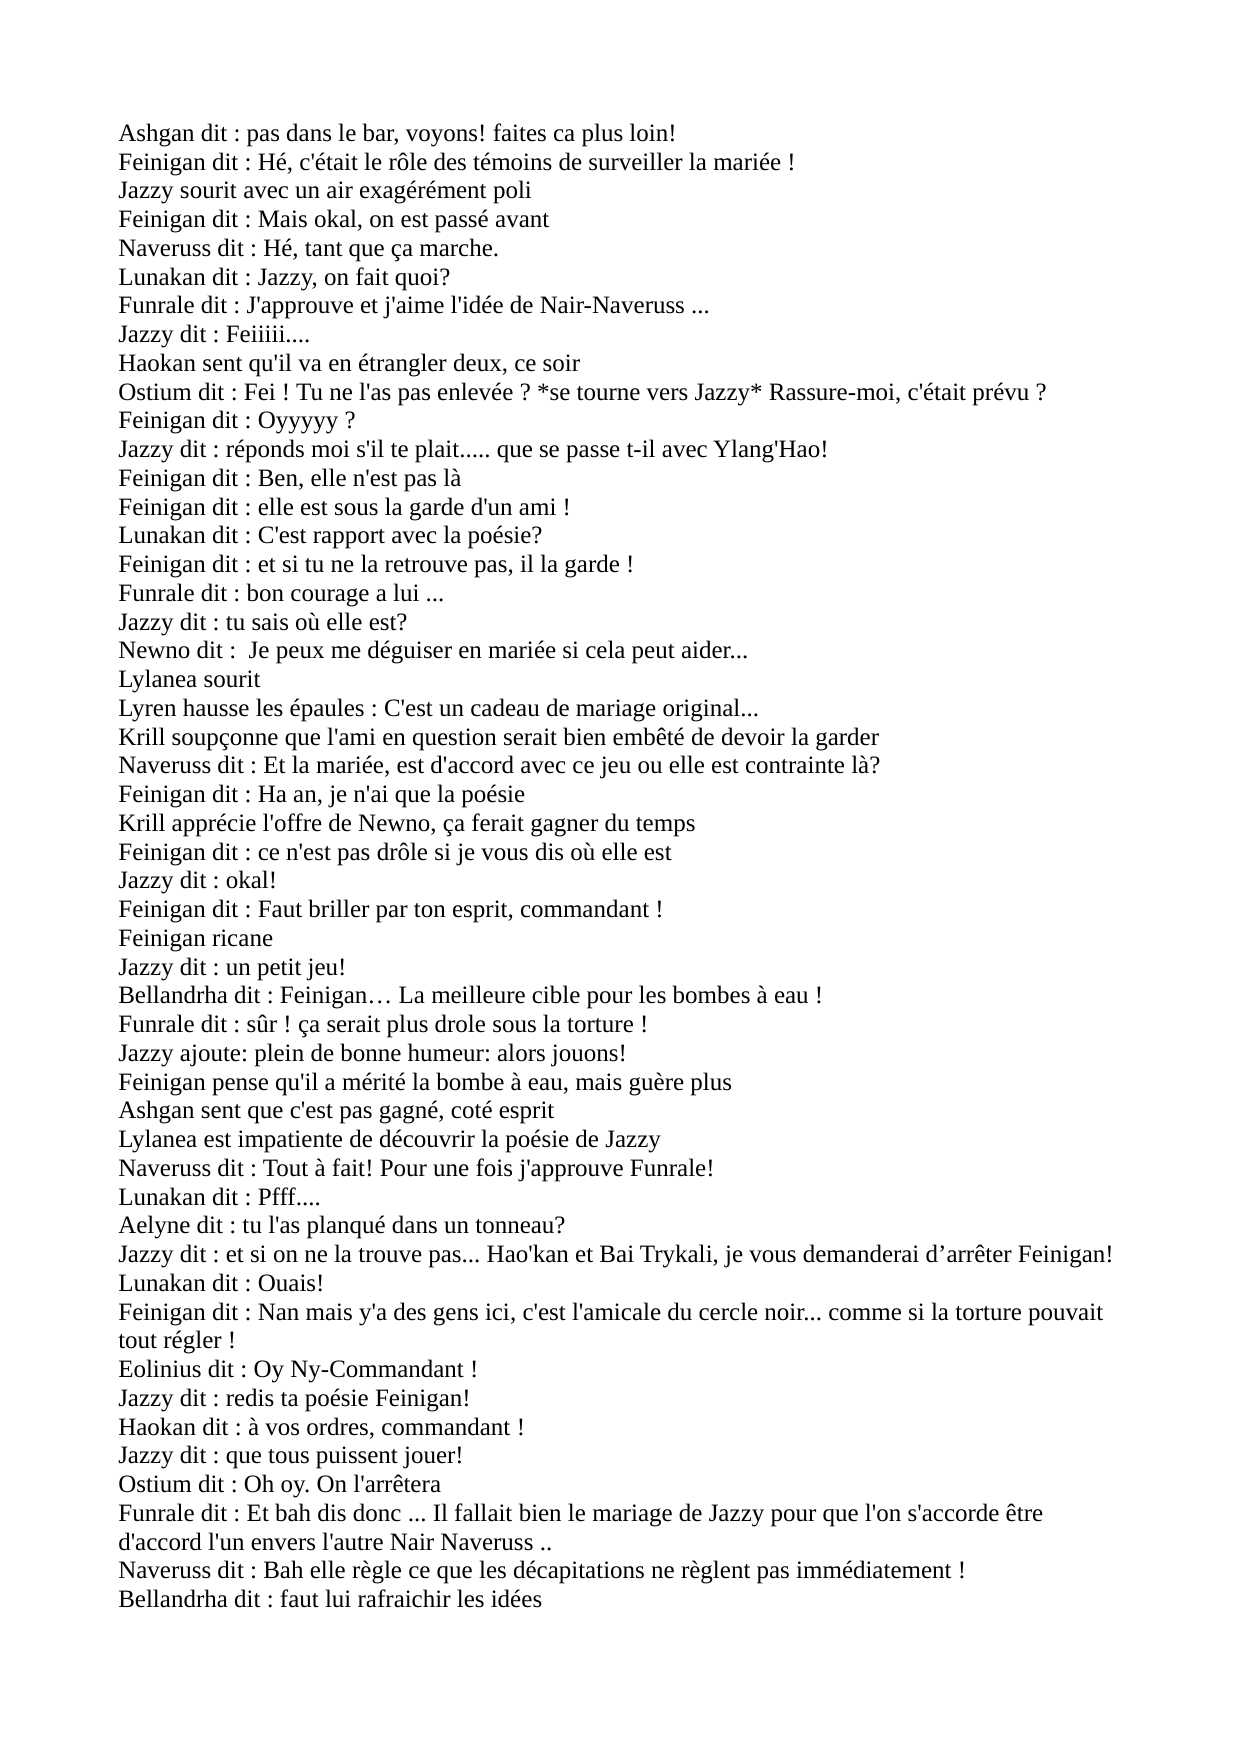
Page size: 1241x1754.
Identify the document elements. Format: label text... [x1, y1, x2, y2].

text Lyren hausse les épaules : C'est un cadeau de mariage original... [118, 693, 1122, 722]
text Feinigan dit : elle est sous la garde d'un ami ! [118, 492, 1122, 521]
text Ostium dit : Oh oy. On l'arrêtera [118, 1469, 1122, 1498]
text Jazzy dit : que tous puissent jouer! [118, 1441, 1122, 1469]
text Feinigan dit : et si tu ne la retrouve pas, il la garde ! [118, 549, 1122, 578]
text Jazzy dit : et si on ne la trouve pas... Hao'kan et Bai Trykali, je vous demanderai d’arrêter Feinigan! [118, 1239, 1122, 1268]
text Lunakan dit : C'est rapport avec la poésie? [118, 521, 1122, 549]
text Funrale dit : J'approuve et j'aime l'idée de Nair-Naveruss ... [118, 291, 1122, 319]
text Naveruss dit : Tout à fait! Pour une fois j'approuve Funrale! [118, 1153, 1122, 1182]
text Feinigan dit : Ha an, je n'ai que la poésie [118, 779, 1122, 808]
text Newno dit : Je peux me déguiser en mariée si cela peut aider... [118, 636, 1122, 664]
text Bellandrha dit : faut lui rafraichir les idées [118, 1584, 1122, 1613]
text Bellandrha dit : Feinigan… La meilleure cible pour les bombes à eau ! [118, 981, 1122, 1009]
text Feinigan pense qu'il a mérité la bombe à eau, mais guère plus [118, 1067, 1122, 1096]
text Krill soupçonne que l'ami en question serait bien embêté de devoir la garder [118, 722, 1122, 751]
text Haokan dit : à vos ordres, commandant ! [118, 1412, 1122, 1441]
text Feinigan dit : Faut briller par ton esprit, commandant ! [118, 894, 1122, 923]
text Jazzy sourit avec un air exagérément poli [118, 176, 1122, 204]
text Ashgan dit : pas dans le bar, voyons! faites ca plus loin! [118, 118, 1122, 147]
text Jazzy dit : Feiiiii.... [118, 319, 1122, 348]
text Krill apprécie l'offre de Newno, ça ferait gagner du temps [118, 808, 1122, 837]
text Jazzy dit : réponds moi s'il te plait..... que se passe t-il avec Ylang'Hao! [118, 434, 1122, 463]
text Funrale dit : sûr ! ça serait plus drole sous la torture ! [118, 1009, 1122, 1038]
text Aelyne dit : tu l'as planqué dans un tonneau? [118, 1211, 1122, 1239]
text Jazzy dit : okal! [118, 866, 1122, 894]
text Funrale dit : bon courage a lui ... [118, 578, 1122, 607]
text Feinigan ricane [118, 923, 1122, 952]
text Naveruss dit : Bah elle règle ce que les décapitations ne règlent pas immédiatement ! [118, 1556, 1122, 1584]
text Feinigan dit : Nan mais y'a des gens ici, c'est l'amicale du cercle noir... comme si la torture pouvait tout régler ! [118, 1297, 1122, 1354]
text Ostium dit : Fei ! Tu ne l'as pas enlevée ? *se tourne vers Jazzy* Rassure-moi, c'était prévu ? [118, 377, 1122, 406]
text Lylanea sourit [118, 664, 1122, 693]
text Funrale dit : Et bah dis donc ... Il fallait bien le mariage de Jazzy pour que l'on s'accorde être d'accord l'un envers l'autre Nair Naveruss .. [118, 1498, 1122, 1556]
text Jazzy dit : un petit jeu! [118, 952, 1122, 981]
text Feinigan dit : Hé, c'était le rôle des témoins de surveiller la mariée ! [118, 147, 1122, 176]
text Feinigan dit : Ben, elle n'est pas là [118, 463, 1122, 492]
text Jazzy ajoute: plein de bonne humeur: alors jouons! [118, 1038, 1122, 1067]
text Jazzy dit : tu sais où elle est? [118, 607, 1122, 636]
text Lunakan dit : Jazzy, on fait quoi? [118, 262, 1122, 291]
text Haokan sent qu'il va en étrangler deux, ce soir [118, 348, 1122, 377]
text Feinigan dit : Oyyyyy ? [118, 406, 1122, 434]
text Lunakan dit : Pfff.... [118, 1182, 1122, 1211]
text Feinigan dit : Mais okal, on est passé avant [118, 204, 1122, 233]
text Feinigan dit : ce n'est pas drôle si je vous dis où elle est [118, 837, 1122, 866]
text Naveruss dit : Et la mariée, est d'accord avec ce jeu ou elle est contrainte là? [118, 751, 1122, 779]
text Naveruss dit : Hé, tant que ça marche. [118, 233, 1122, 262]
text Lylanea est impatiente de découvrir la poésie de Jazzy [118, 1124, 1122, 1153]
text Lunakan dit : Ouais! [118, 1268, 1122, 1297]
text Eolinius dit : Oy Ny-Commandant ! [118, 1354, 1122, 1383]
text Ashgan sent que c'est pas gagné, coté esprit [118, 1096, 1122, 1124]
text Jazzy dit : redis ta poésie Feinigan! [118, 1383, 1122, 1412]
